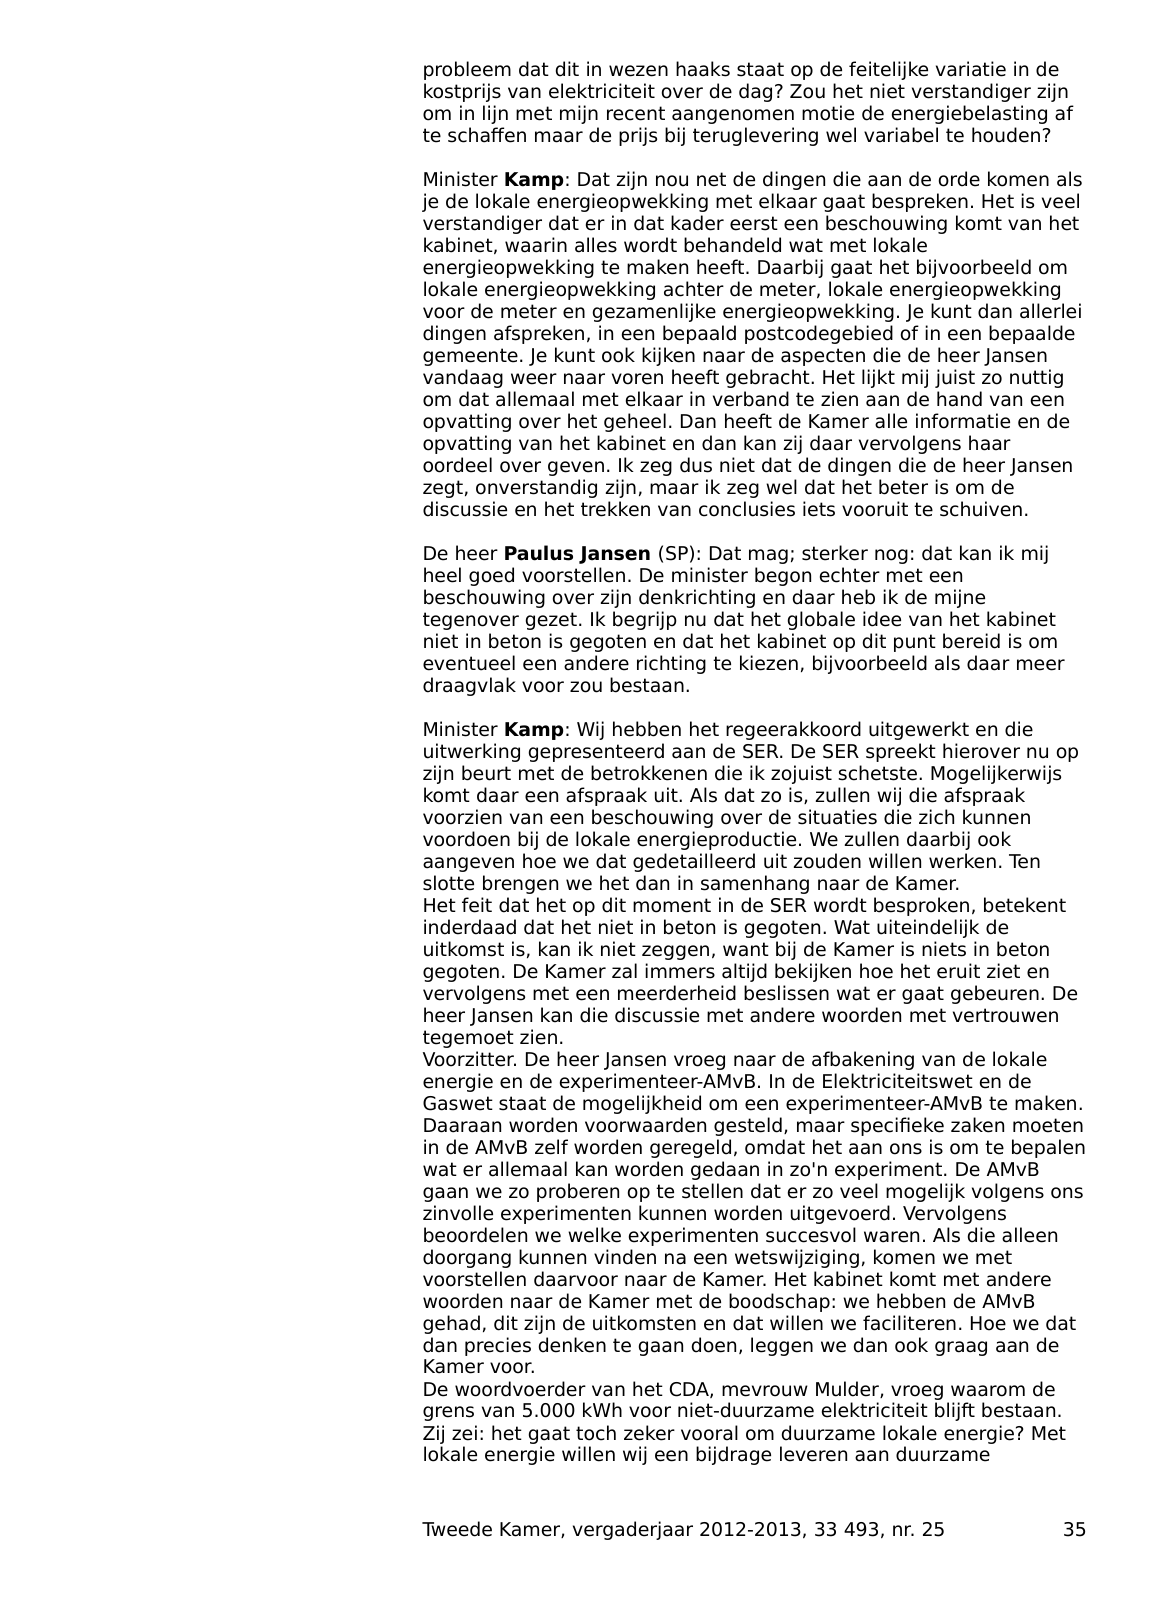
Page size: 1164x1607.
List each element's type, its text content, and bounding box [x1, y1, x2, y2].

text probleem dat dit in wezen haaks staat op de feitelijke variatie in de kostprijs van elektriciteit over de dag? Zou het niet verstandiger zijn om in lijn met mijn recent aangenomen motie de energiebelasting af te schaffen maar de prijs bij teruglevering wel variabel te houden? [422, 59, 1087, 147]
text De woordvoerder van het CDA, mevrouw Mulder, vroeg waarom de grens van 5.000 kWh voor niet-duurzame elektriciteit blijft bestaan. Zij zei: het gaat toch zeker vooral om duurzame lokale energie? Met lokale energie willen wij een bijdrage leveren aan duurzame [422, 1378, 1087, 1466]
text Voorzitter. De heer Jansen vroeg naar de afbakening van de lokale energie en de experimenteer-AMvB. In de Elektriciteitswet en de Gaswet staat de mogelijkheid om een experimenteer-AMvB te maken. Daaraan worden voorwaarden gesteld, maar specifieke zaken moeten in de AMvB zelf worden geregeld, omdat het aan ons is om te bepalen wat er allemaal kan worden gedaan in zo'n experiment. De AMvB gaan we zo proberen op te stellen dat er zo veel mogelijk volgens ons zinvolle experimenten kunnen worden uitgevoerd. Vervolgens beoordelen we welke experimenten succesvol waren. Als die alleen doorgang kunnen vinden na een wetswijziging, komen we met voorstellen daarvoor naar de Kamer. Het kabinet komt met andere woorden naar de Kamer met de boodschap: we hebben de AMvB gehad, dit zijn de uitkomsten en dat willen we faciliteren. Hoe we dat dan precies denken te gaan doen, leggen we dan ook graag aan de Kamer voor. [422, 1049, 1087, 1378]
text Minister Kamp: Dat zijn nou net de dingen die aan de orde komen als je de lokale energieopwekking met elkaar gaat bespreken. Het is veel verstandiger dat er in dat kader eerst een beschouwing komt van het kabinet, waarin alles wordt behandeld wat met lokale energieopwekking te maken heeft. Daarbij gaat het bijvoorbeeld om lokale energieopwekking achter de meter, lokale energieopwekking voor de meter en gezamenlijke energieopwekking. Je kunt dan allerlei dingen afspreken, in een bepaald postcodegebied of in een bepaalde gemeente. Je kunt ook kijken naar de aspecten die de heer Jansen vandaag weer naar voren heeft gebracht. Het lijkt mij juist zo nuttig om dat allemaal met elkaar in verband te zien aan de hand van een opvatting over het geheel. Dan heeft de Kamer alle informatie en de opvatting van het kabinet en dan kan zij daar vervolgens haar oordeel over geven. Ik zeg dus niet dat de dingen die de heer Jansen zegt, onverstandig zijn, maar ik zeg wel dat het beter is om de discussie en het trekken van conclusies iets vooruit te schuiven. [422, 169, 1087, 521]
text De heer Paulus Jansen (SP): Dat mag; sterker nog: dat kan ik mij heel goed voorstellen. De minister begon echter met een beschouwing over zijn denkrichting en daar heb ik de mijne tegenover gezet. Ik begrijp nu dat het globale idee van het kabinet niet in beton is gegoten en dat het kabinet op dit punt bereid is om eventueel een andere richting te kiezen, bijvoorbeeld als daar meer draagvlak voor zou bestaan. [422, 543, 1087, 697]
text Minister Kamp: Wij hebben het regeerakkoord uitgewerkt en die uitwerking gepresenteerd aan de SER. De SER spreekt hierover nu op zijn beurt met de betrokkenen die ik zojuist schetste. Mogelijkerwijs komt daar een afspraak uit. Als dat zo is, zullen wij die afspraak voorzien van een beschouwing over de situaties die zich kunnen voordoen bij de lokale energieproductie. We zullen daarbij ook aangeven hoe we dat gedetailleerd uit zouden willen werken. Ten slotte brengen we het dan in samenhang naar de Kamer. [422, 719, 1087, 895]
text Het feit dat het op dit moment in de SER wordt besproken, betekent inderdaad dat het niet in beton is gegoten. Wat uiteindelijk de uitkomst is, kan ik niet zeggen, want bij de Kamer is niets in beton gegoten. De Kamer zal immers altijd bekijken hoe het eruit ziet en vervolgens met een meerderheid beslissen wat er gaat gebeuren. De heer Jansen kan die discussie met andere woorden met vertrouwen tegemoet zien. [422, 895, 1087, 1049]
